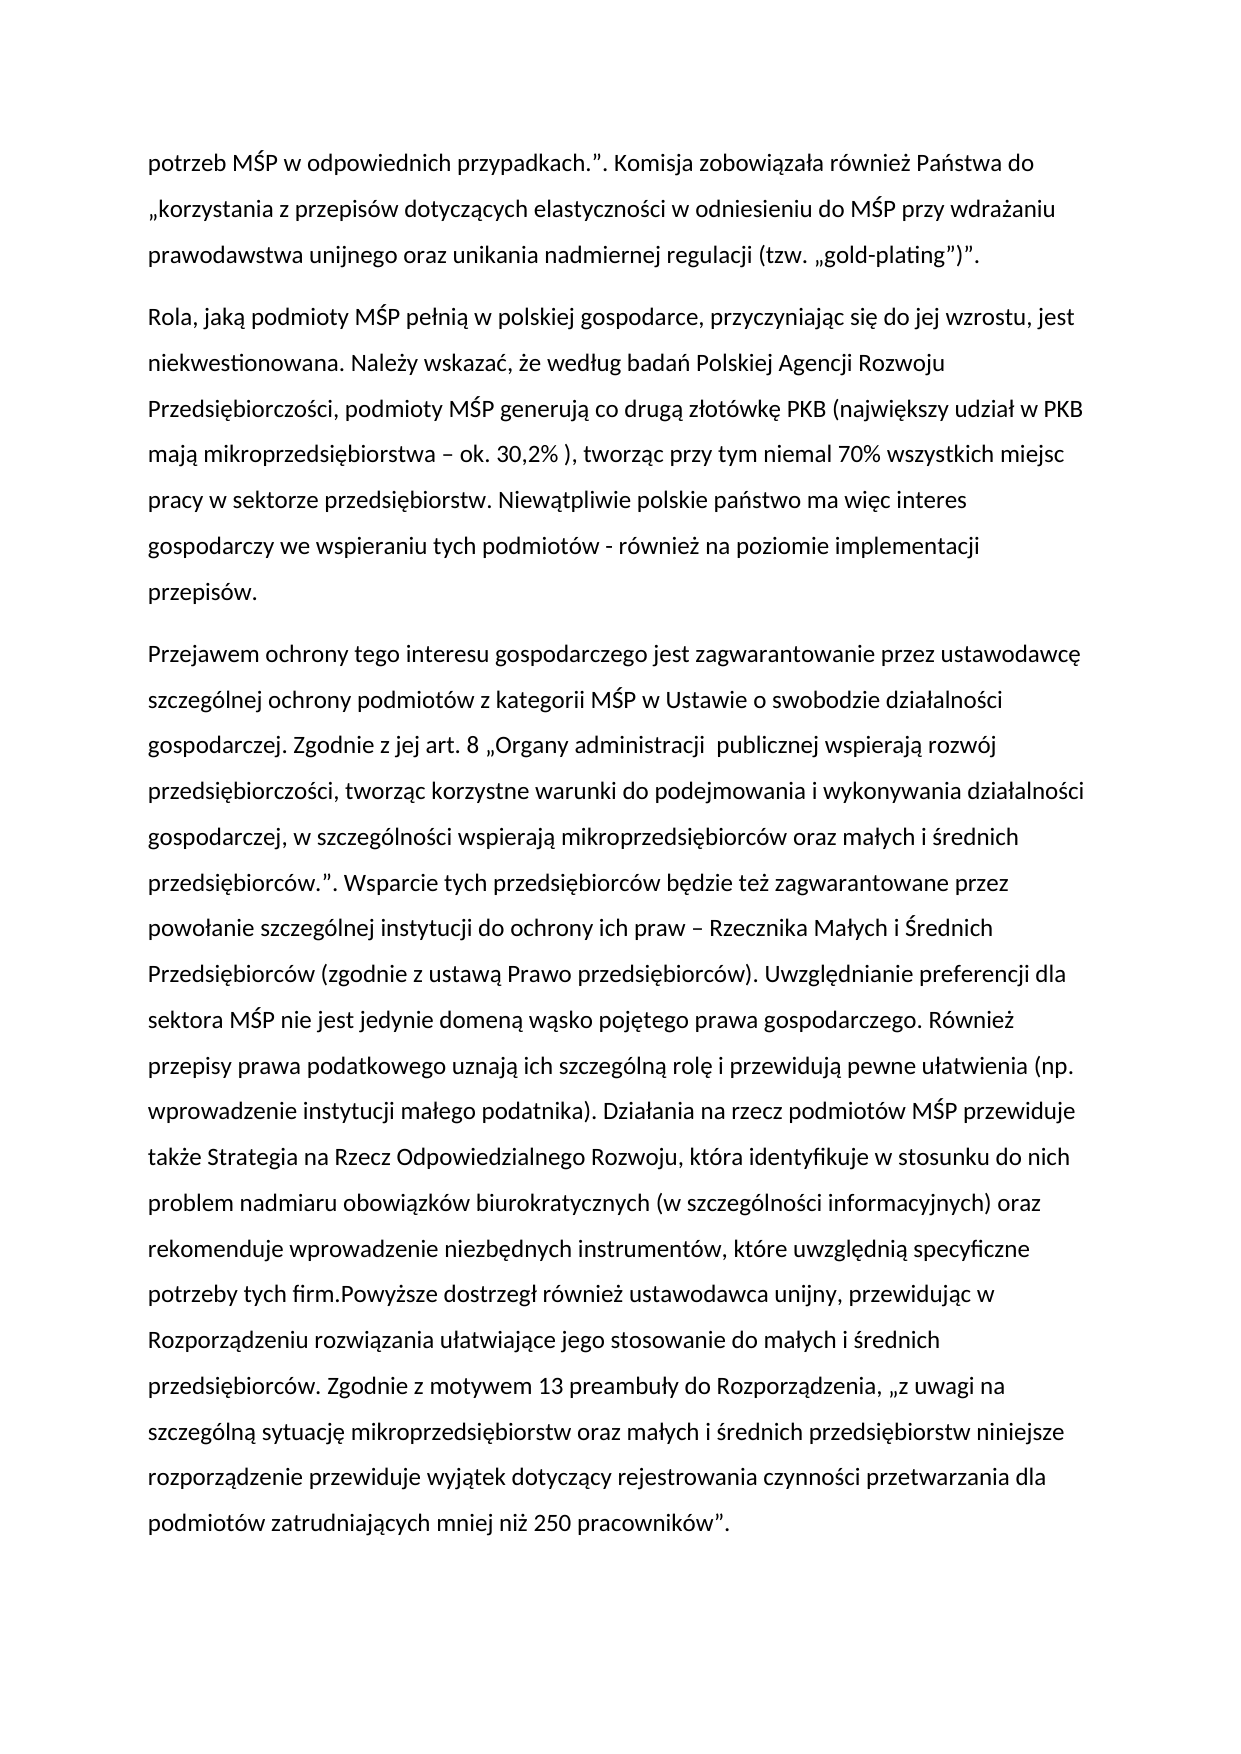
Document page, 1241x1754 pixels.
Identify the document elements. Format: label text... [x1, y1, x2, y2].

text Rola, jaką podmioty MŚP pełnią w polskiej gospodarce, przyczyniając się do jej wzrostu, jest niekwestionowana. Należy wskazać, że według badań Polskiej Agencji Rozwoju Przedsiębiorczości, podmioty MŚP generują co drugą złotówkę PKB (największy udział w PKB mają mikroprzedsiębiorstwa – ok. 30,2% ), tworząc przy tym niemal 70% wszystkich miejsc pracy w sektorze przedsiębiorstw. Niewątpliwie polskie państwo ma więc interes gospodarczy we wspieraniu tych podmiotów - również na poziomie implementacji przepisów. [148, 301, 1093, 606]
text potrzeb MŚP w odpowiednich przypadkach.”. Komisja zobowiązała również Państwa do „korzystania z przepisów dotyczących elastyczności w odniesieniu do MŚP przy wdrażaniu prawodawstwa unijnego oraz unikania nadmiernej regulacji (tzw. „gold-plating”)”. [148, 148, 1093, 269]
text Przejawem ochrony tego interesu gospodarczego jest zagwarantowanie przez ustawodawcę szczególnej ochrony podmiotów z kategorii MŚP w Ustawie o swobodzie działalności gospodarczej. Zgodnie z jej art. 8 „Organy administracji publicznej wspierają rozwój przedsiębiorczości, tworząc korzystne warunki do podejmowania i wykonywania działalności gospodarczej, w szczególności wspierają mikroprzedsiębiorców oraz małych i średnich przedsiębiorców.”. Wsparcie tych przedsiębiorców będzie też zagwarantowane przez powołanie szczególnej instytucji do ochrony ich praw – Rzecznika Małych i Średnich Przedsiębiorców (zgodnie z ustawą Prawo przedsiębiorców). Uwzględnianie preferencji dla sektora MŚP nie jest jedynie domeną wąsko pojętego prawa gospodarczego. Również przepisy prawa podatkowego uznają ich szczególną rolę i przewidują pewne ułatwienia (np. wprowadzenie instytucji małego podatnika). Działania na rzecz podmiotów MŚP przewiduje także Strategia na Rzecz Odpowiedzialnego Rozwoju, która identyfikuje w stosunku do nich problem nadmiaru obowiązków biurokratycznych (w szczególności informacyjnych) oraz rekomenduje wprowadzenie niezbędnych instrumentów, które uwzględnią specyficzne potrzeby tych firm.Powyższe dostrzegł również ustawodawca unijny, przewidując w Rozporządzeniu rozwiązania ułatwiające jego stosowanie do małych i średnich przedsiębiorców. Zgodnie z motywem 13 preambuły do Rozporządzenia, „z uwagi na szczególną sytuację mikroprzedsiębiorstw oraz małych i średnich przedsiębiorstw niniejsze rozporządzenie przewiduje wyjątek dotyczący rejestrowania czynności przetwarzania dla podmiotów zatrudniających mniej niż 250 pracowników”. [148, 638, 1093, 1538]
